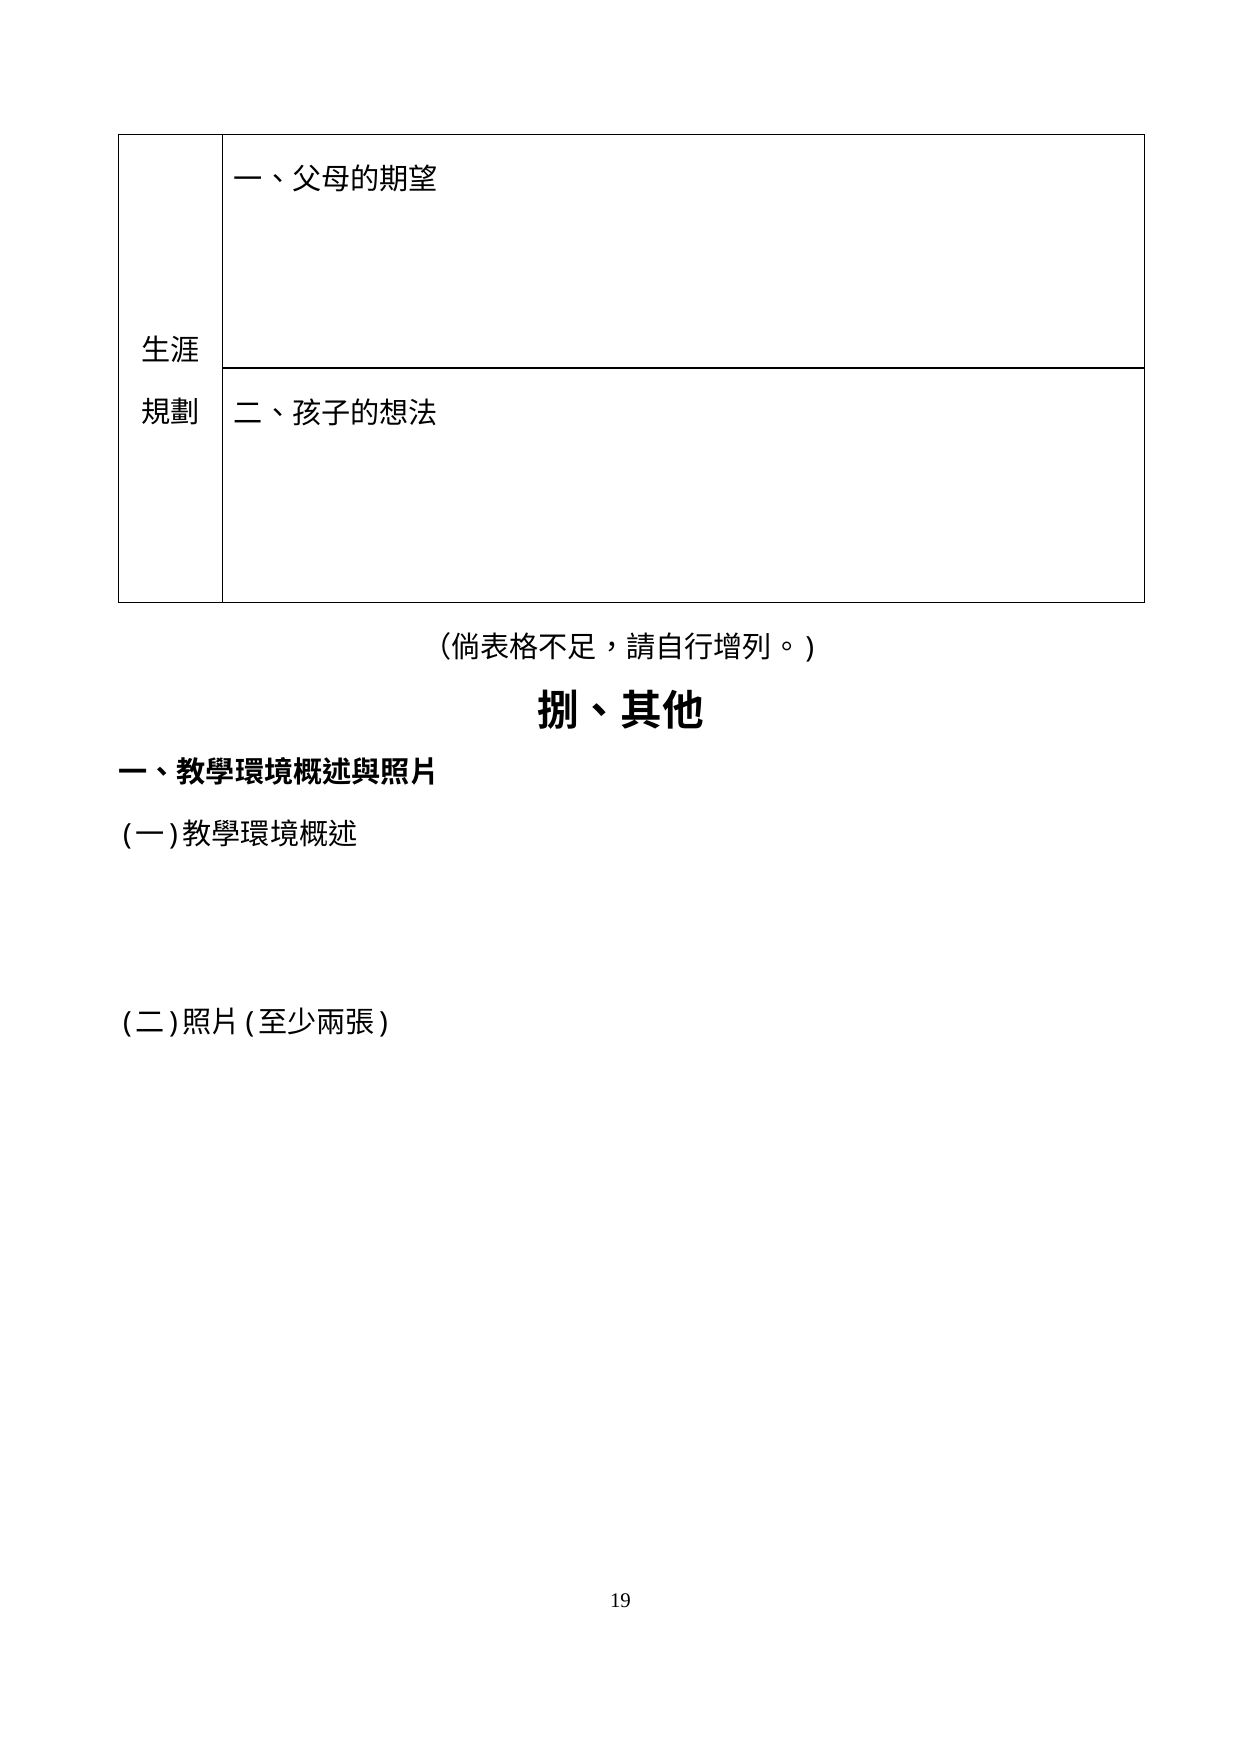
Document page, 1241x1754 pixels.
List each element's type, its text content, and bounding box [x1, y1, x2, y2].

text (二)照片(至少兩張) [118, 978, 1122, 1040]
text 捌、其他 [118, 665, 1122, 728]
table_cell 二、孩子的想法 [223, 369, 1144, 602]
text （倘表格不足，請自行增列。) [118, 603, 1122, 665]
text (一)教學環境概述 [118, 790, 1122, 853]
table_cell 生涯規劃 [119, 135, 222, 602]
table_cell 一、父母的期望 [223, 135, 1144, 367]
text 一、教學環境概述與照片 [118, 728, 1122, 790]
